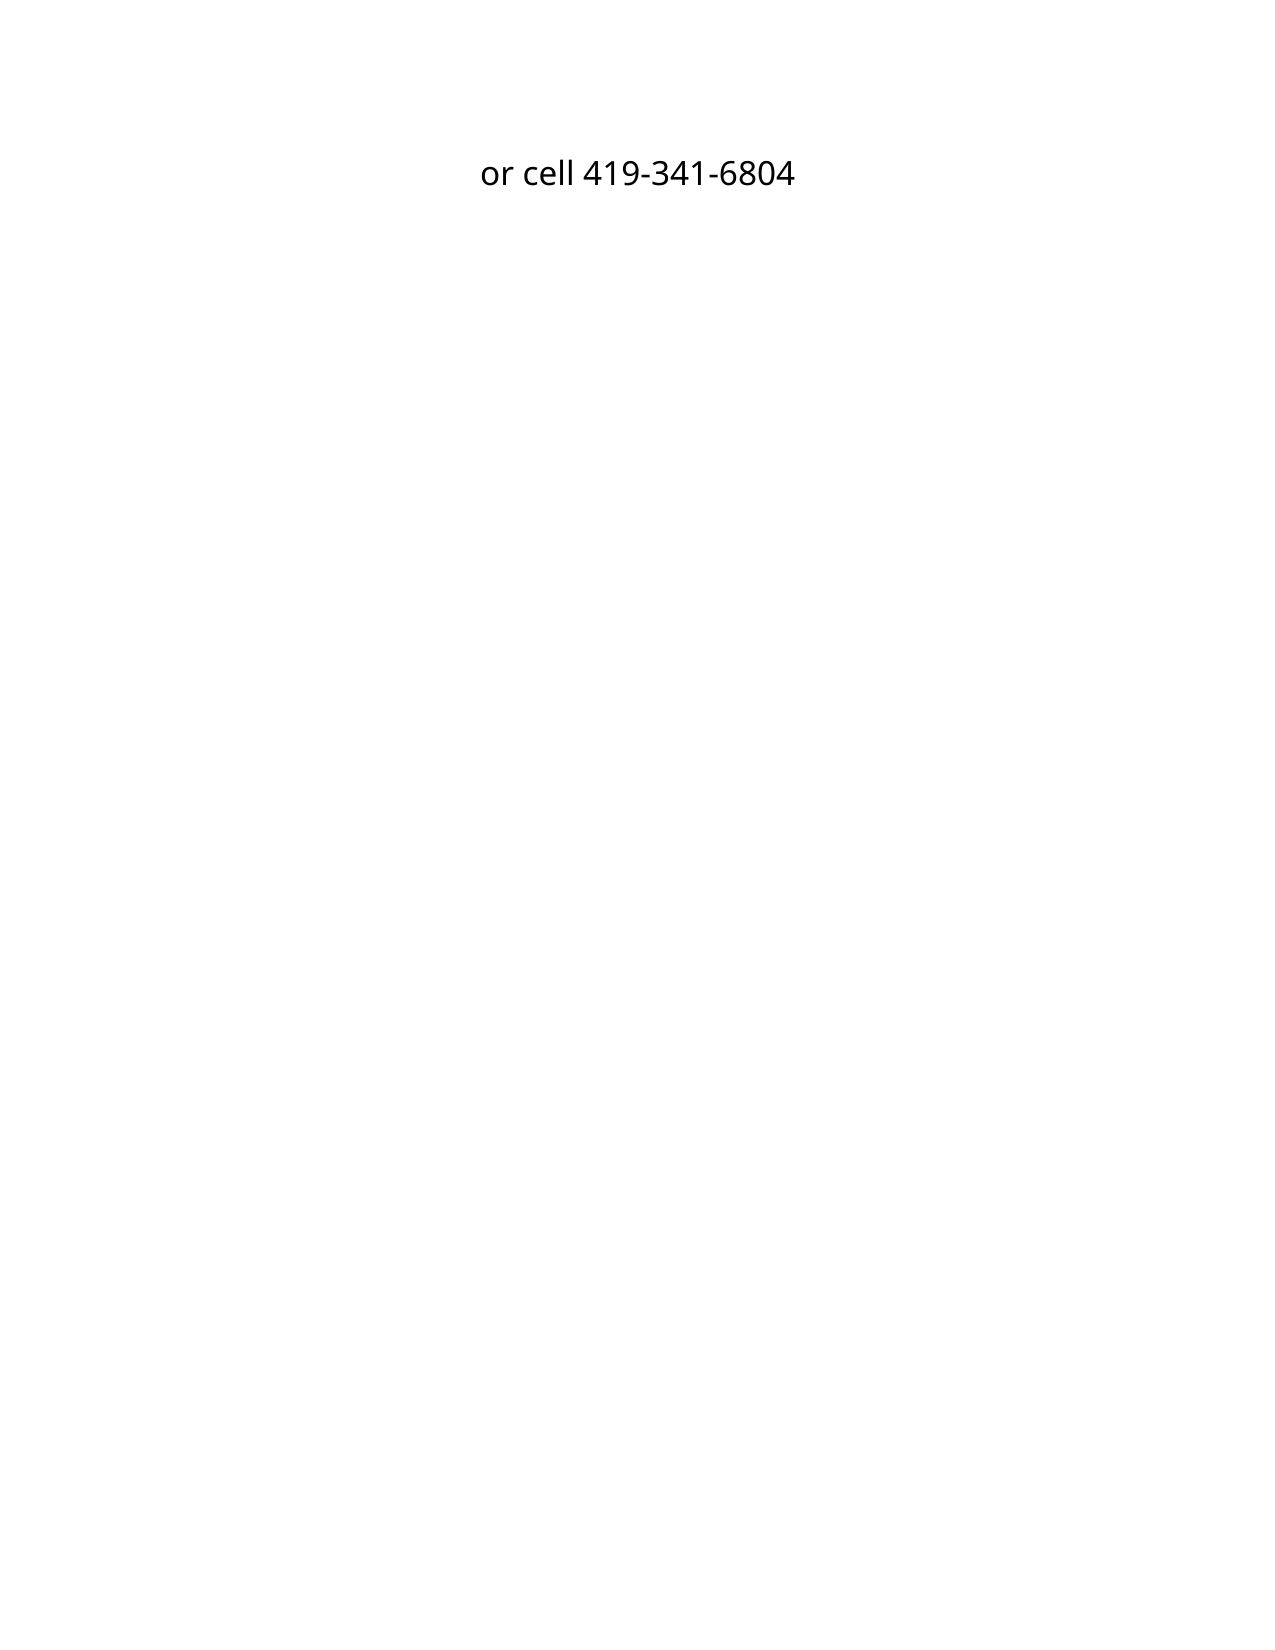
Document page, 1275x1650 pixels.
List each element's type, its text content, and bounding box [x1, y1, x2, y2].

text or cell 419-341-6804 [150, 150, 1125, 195]
